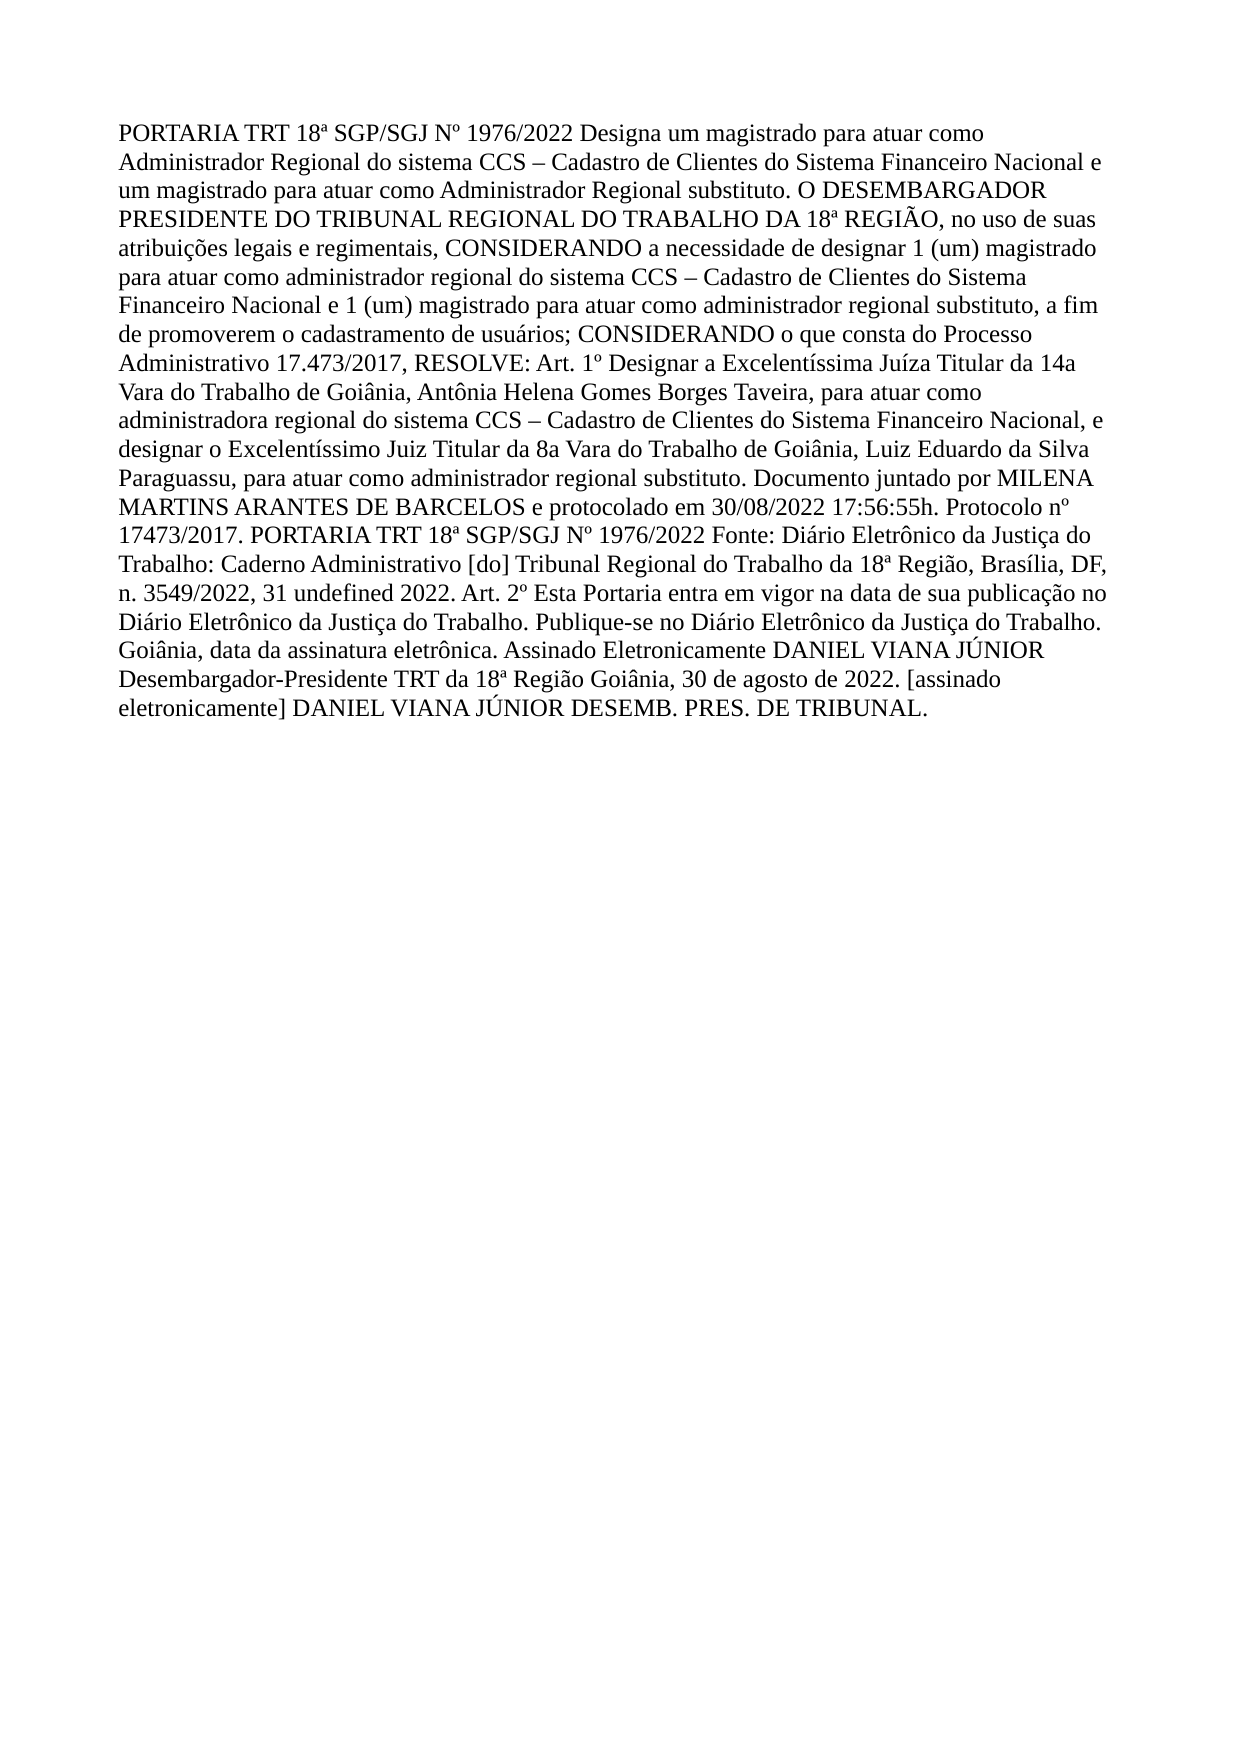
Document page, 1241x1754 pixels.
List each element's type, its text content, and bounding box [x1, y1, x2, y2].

text PORTARIA TRT 18ª SGP/SGJ Nº 1976/2022 Designa um magistrado para atuar como Administrador Regional do sistema CCS – Cadastro de Clientes do Sistema Financeiro Nacional e um magistrado para atuar como Administrador Regional substituto. O DESEMBARGADOR PRESIDENTE DO TRIBUNAL REGIONAL DO TRABALHO DA 18ª REGIÃO, no uso de suas atribuições legais e regimentais, CONSIDERANDO a necessidade de designar 1 (um) magistrado para atuar como administrador regional do sistema CCS – Cadastro de Clientes do Sistema Financeiro Nacional e 1 (um) magistrado para atuar como administrador regional substituto, a fim de promoverem o cadastramento de usuários; CONSIDERANDO o que consta do Processo Administrativo 17.473/2017, RESOLVE: Art. 1º Designar a Excelentíssima Juíza Titular da 14a Vara do Trabalho de Goiânia, Antônia Helena Gomes Borges Taveira, para atuar como administradora regional do sistema CCS – Cadastro de Clientes do Sistema Financeiro Nacional, e designar o Excelentíssimo Juiz Titular da 8a Vara do Trabalho de Goiânia, Luiz Eduardo da Silva Paraguassu, para atuar como administrador regional substituto. Documento juntado por MILENA MARTINS ARANTES DE BARCELOS e protocolado em 30/08/2022 17:56:55h. Protocolo nº 17473/2017. PORTARIA TRT 18ª SGP/SGJ Nº 1976/2022 Fonte: Diário Eletrônico da Justiça do Trabalho: Caderno Administrativo [do] Tribunal Regional do Trabalho da 18ª Região, Brasília, DF, n. 3549/2022, 31 undefined 2022. Art. 2º Esta Portaria entra em vigor na data de sua publicação no Diário Eletrônico da Justiça do Trabalho. Publique-se no Diário Eletrônico da Justiça do Trabalho. Goiânia, data da assinatura eletrônica. Assinado Eletronicamente DANIEL VIANA JÚNIOR Desembargador-Presidente TRT da 18ª Região Goiânia, 30 de agosto de 2022. [assinado eletronicamente] DANIEL VIANA JÚNIOR DESEMB. PRES. DE TRIBUNAL. [118, 118, 1122, 722]
